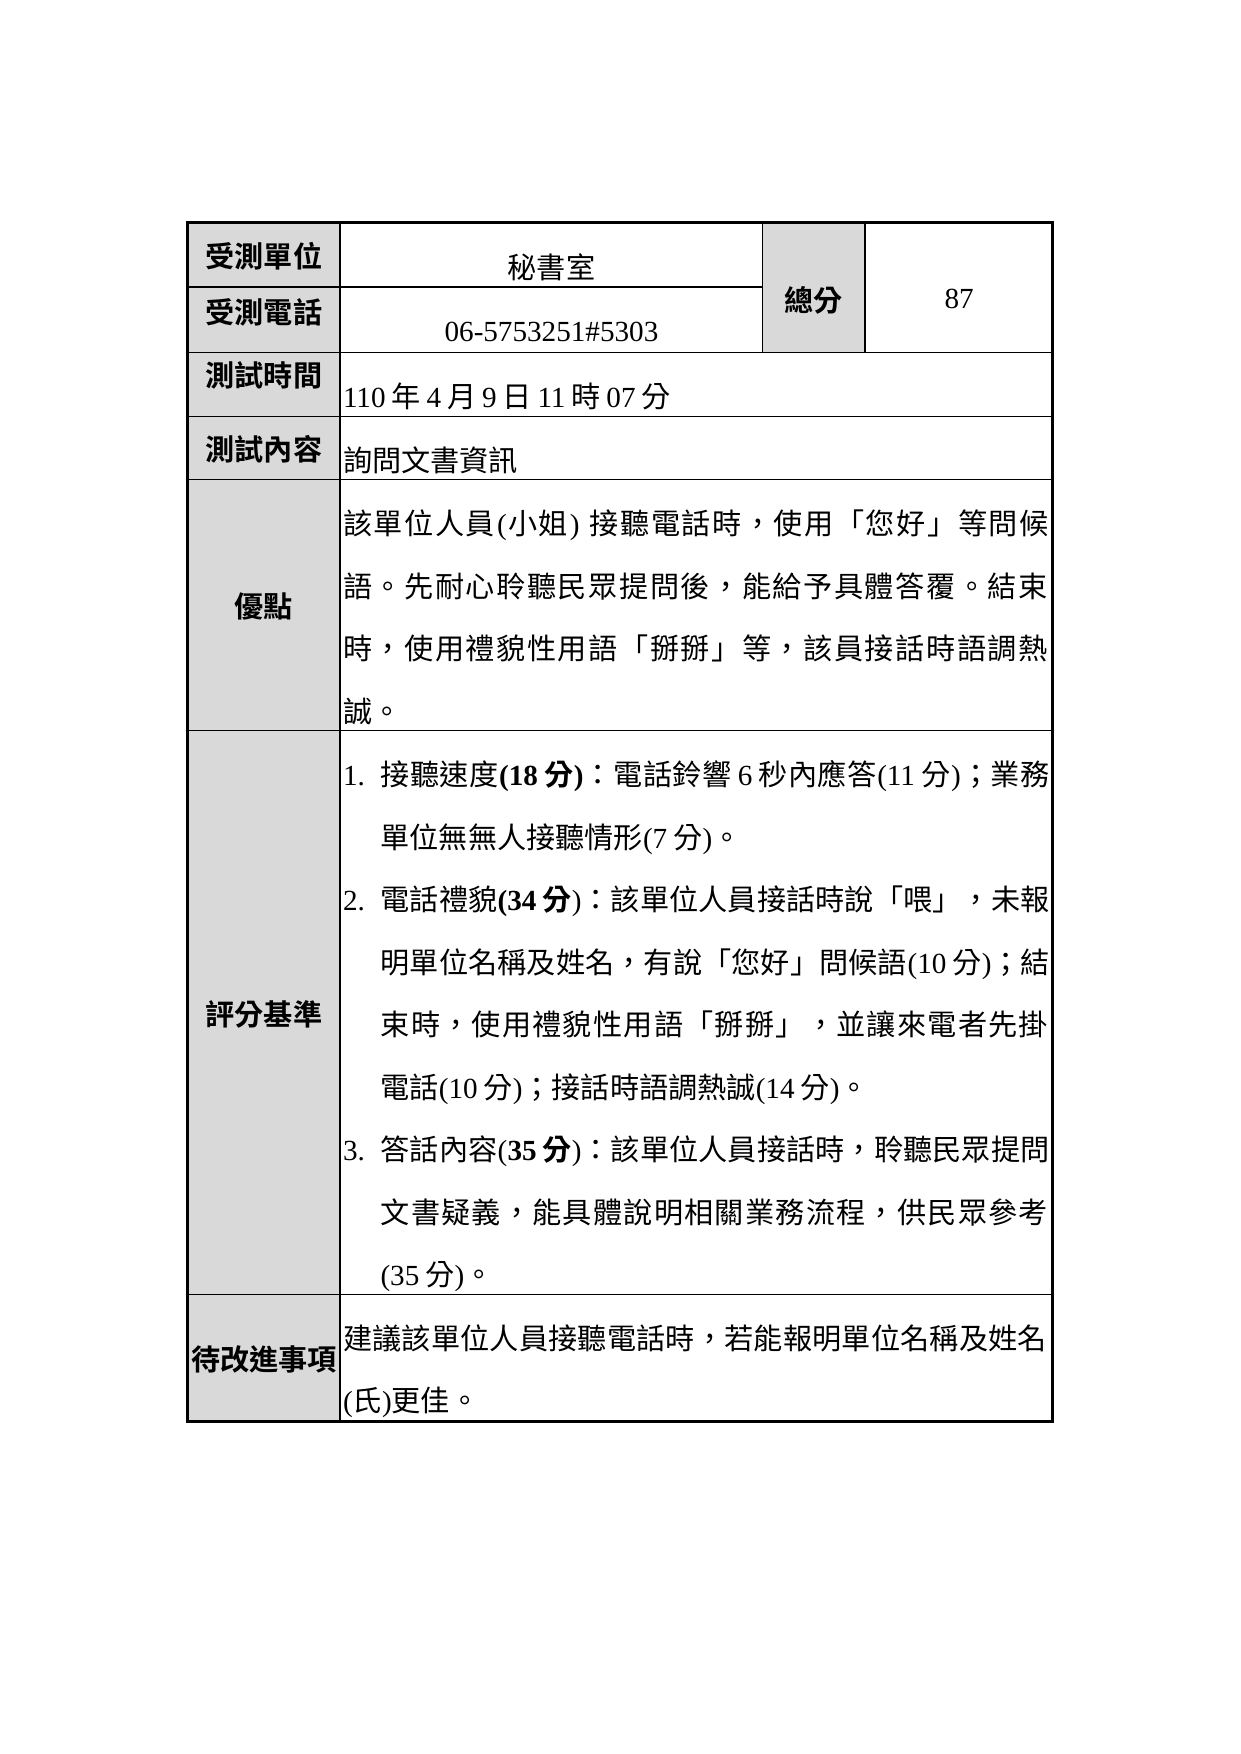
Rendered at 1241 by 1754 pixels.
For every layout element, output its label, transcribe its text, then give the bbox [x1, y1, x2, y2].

table_cell 優點 [189, 480, 339, 730]
table_cell 測試內容 [189, 417, 339, 479]
table_cell 待改進事項 [189, 1295, 339, 1420]
table_cell 受測電話 [189, 288, 339, 352]
table_cell 建議該單位人員接聽電話時，若能報明單位名稱及姓名(氏)更佳。 [341, 1295, 1051, 1420]
table_cell 詢問文書資訊 [341, 417, 1051, 479]
table_cell 測試時間 [189, 353, 339, 416]
table_cell 06-5753251#5303 [341, 288, 762, 352]
table_cell 接聽速度(18分)：電話鈴響6秒內應答(11分)；業務單位無無人接聽情形(7分)。 電話禮貌(34分)：該單位人員接話時說「喂」，未報明單位名稱及姓名，有說「您好」問候語(10分)；結束時，使用禮貌性用語「掰掰」，並讓來電者先掛電話(10分)；接話時語調熱誠(14分)。 答話內容(35分)：該單位人員接話時，聆聽民眾提問文書疑義，能具體說明相關業務流程，供民眾參考(35分)。 [341, 731, 1051, 1294]
table_header 秘書室 [341, 224, 762, 286]
table_header 總分 [763, 224, 864, 352]
table_cell 該單位人員(小姐) 接聽電話時，使用「您好」等問候語。先耐心聆聽民眾提問後，能給予具體答覆。結束時，使用禮貌性用語「掰掰」等，該員接話時語調熱誠。 [341, 480, 1051, 730]
table_header 受測單位 [189, 224, 339, 286]
table_cell 110年4月9日11時07分 [341, 353, 1051, 416]
table_cell 評分基準 [189, 731, 339, 1294]
table_header 87 [866, 224, 1051, 352]
